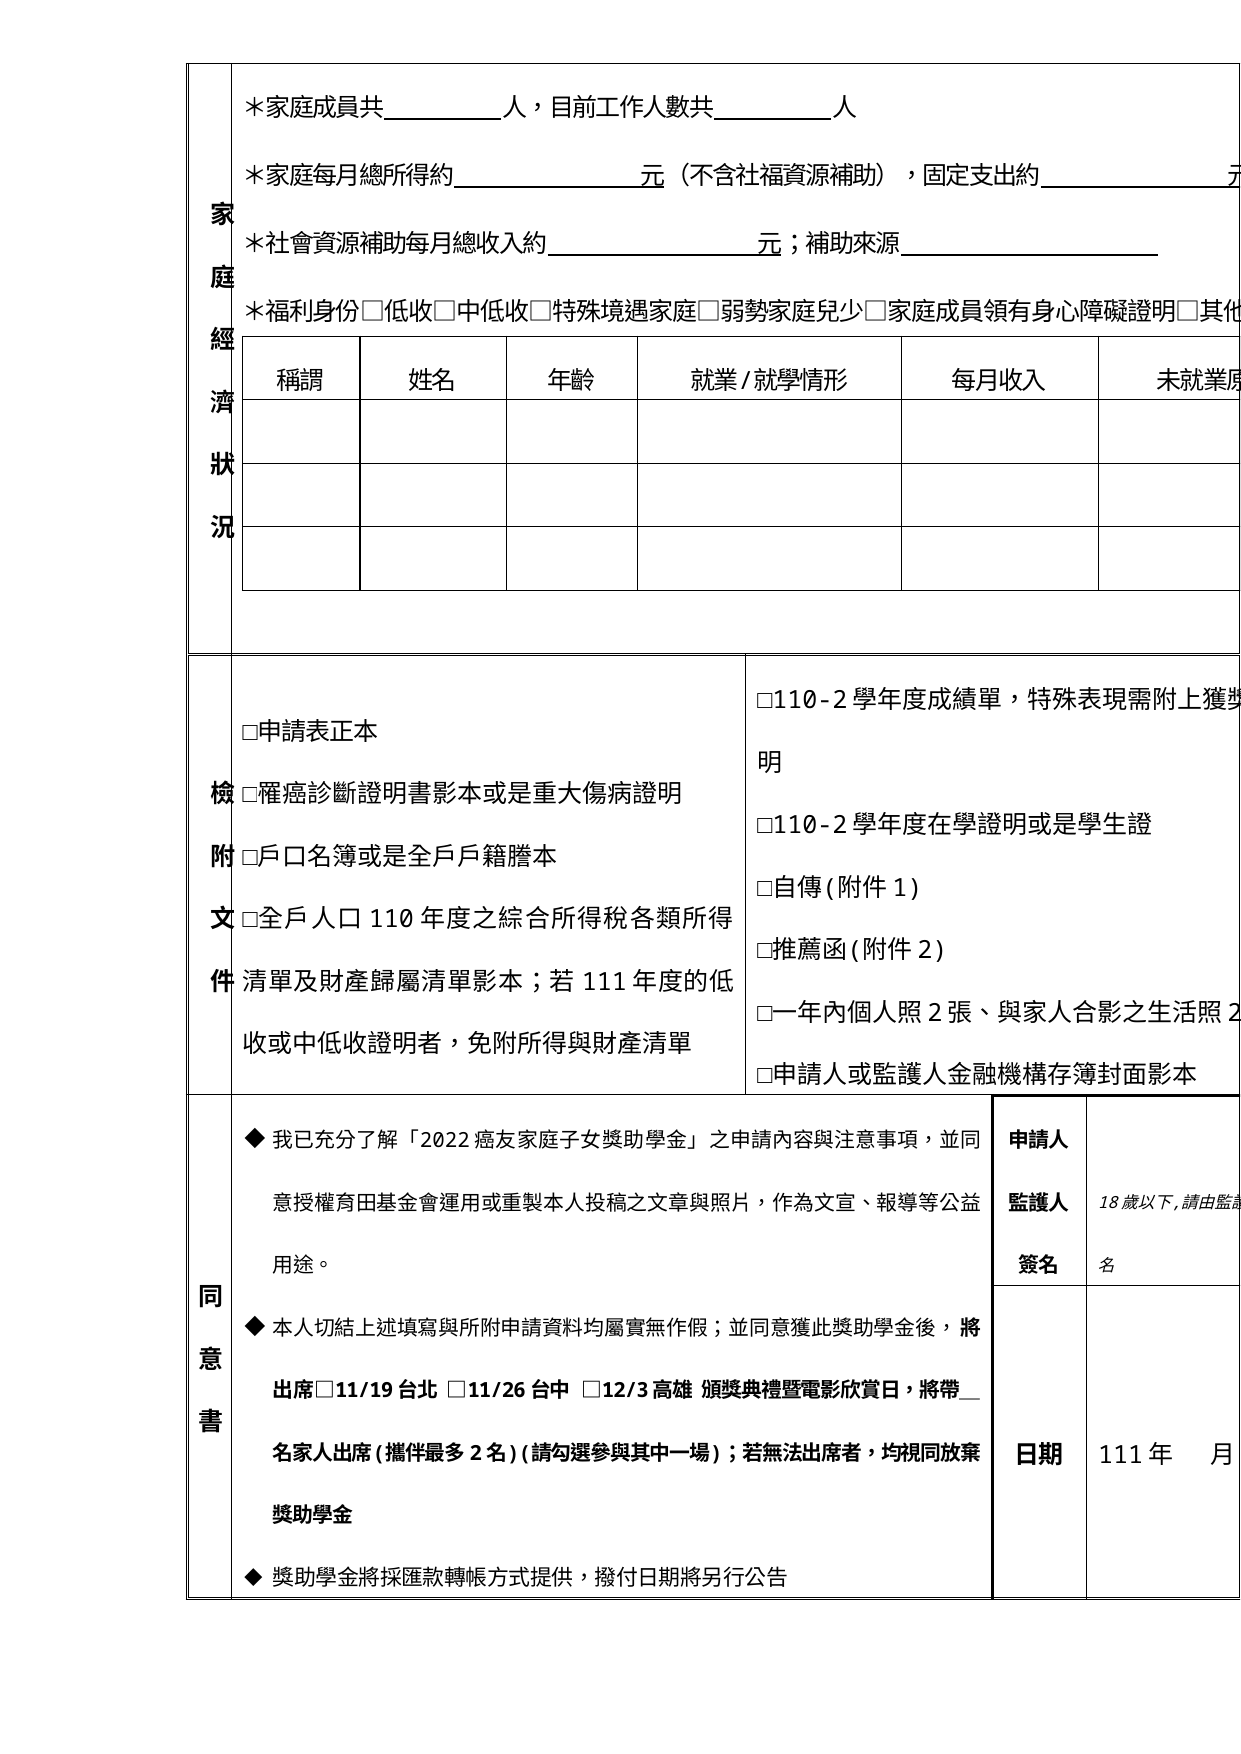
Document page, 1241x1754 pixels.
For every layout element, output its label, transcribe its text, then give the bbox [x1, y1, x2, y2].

table_cell 家庭經濟狀況 [189, 64, 231, 653]
table_cell [361, 527, 506, 590]
table_cell [243, 464, 359, 526]
table_header 每月收入 [902, 337, 1098, 399]
table_cell [1099, 400, 1239, 463]
table_cell 我已充分了解「2022癌友家庭子女獎助學金」之申請內容與注意事項，並同意授權育田基金會運用或重製本人投稿之文章與照片，作為文宣、報導等公益用途。 本人切結上述填寫與所附申請資料均屬實無作假；並同意獲此獎助學金後，將出席□11/19台北 □11/26台中 □12/3高雄 頒獎典禮暨電影欣賞日，將帶＿名家人出席(攜伴最多2名)(請勾選參與其中一場)；若無法出席者，均視同放棄獎助學金 獎助學金將採匯款轉帳方式提供，撥付日期將另行公告 [232, 1095, 991, 1597]
table_cell 申請人 監護人 簽名 [994, 1097, 1086, 1284]
table_cell □110-2學年度成績單，特殊表現需附上獲獎證明 □110-2學年度在學證明或是學生證 □自傳(附件1) □推薦函(附件2) □一年內個人照2張、與家人合影之生活照2張 □申請人或監護人金融機構存簿封面影本 [746, 656, 1239, 1094]
table_header 姓名 [361, 337, 506, 399]
table_header 年齡 [507, 337, 637, 399]
table_cell 日期 [994, 1286, 1086, 1597]
table_cell [638, 464, 901, 526]
table_cell □申請表正本 □罹癌診斷證明書影本或是重大傷病證明 □戶口名簿或是全戶戶籍謄本 □全戶人口110年度之綜合所得稅各類所得清單及財產歸屬清單影本；若111年度的低收或中低收證明者，免附所得與財產清單 [232, 656, 745, 1094]
table_cell [638, 400, 901, 463]
table_cell [361, 464, 506, 526]
table_cell [902, 400, 1098, 463]
table_cell [902, 464, 1098, 526]
table_cell 檢附文件 [189, 656, 231, 1094]
table_cell [638, 527, 901, 590]
table_cell [902, 527, 1098, 590]
table_cell 18歲以下,請由監護人簽名 [1087, 1097, 1239, 1284]
table_cell [1099, 527, 1239, 590]
table_cell 同意書 [189, 1095, 231, 1597]
table_header 未就業原因 [1099, 337, 1239, 399]
table_cell [1099, 464, 1239, 526]
table_cell [243, 400, 359, 463]
table_cell [507, 400, 637, 463]
table_cell [507, 527, 637, 590]
table_cell ＊家庭成員共 人，目前工作人數共 人 ＊家庭每月總所得約 元（不含社福資源補助），固定支出約 元 ＊社會資源補助每月總收入約 元；補助來源 ＊福利身份□低收□中低收□特殊境遇家庭□弱勢家庭兒少□家庭成員領有身心障礙證明□其他 [232, 64, 1239, 653]
table_header 就業/就學情形 [638, 337, 901, 399]
table_cell [243, 527, 359, 590]
table_cell [507, 464, 637, 526]
table_header 稱謂 [243, 337, 359, 399]
table_cell [361, 400, 506, 463]
table_cell 111年 月 日 [1087, 1286, 1239, 1597]
